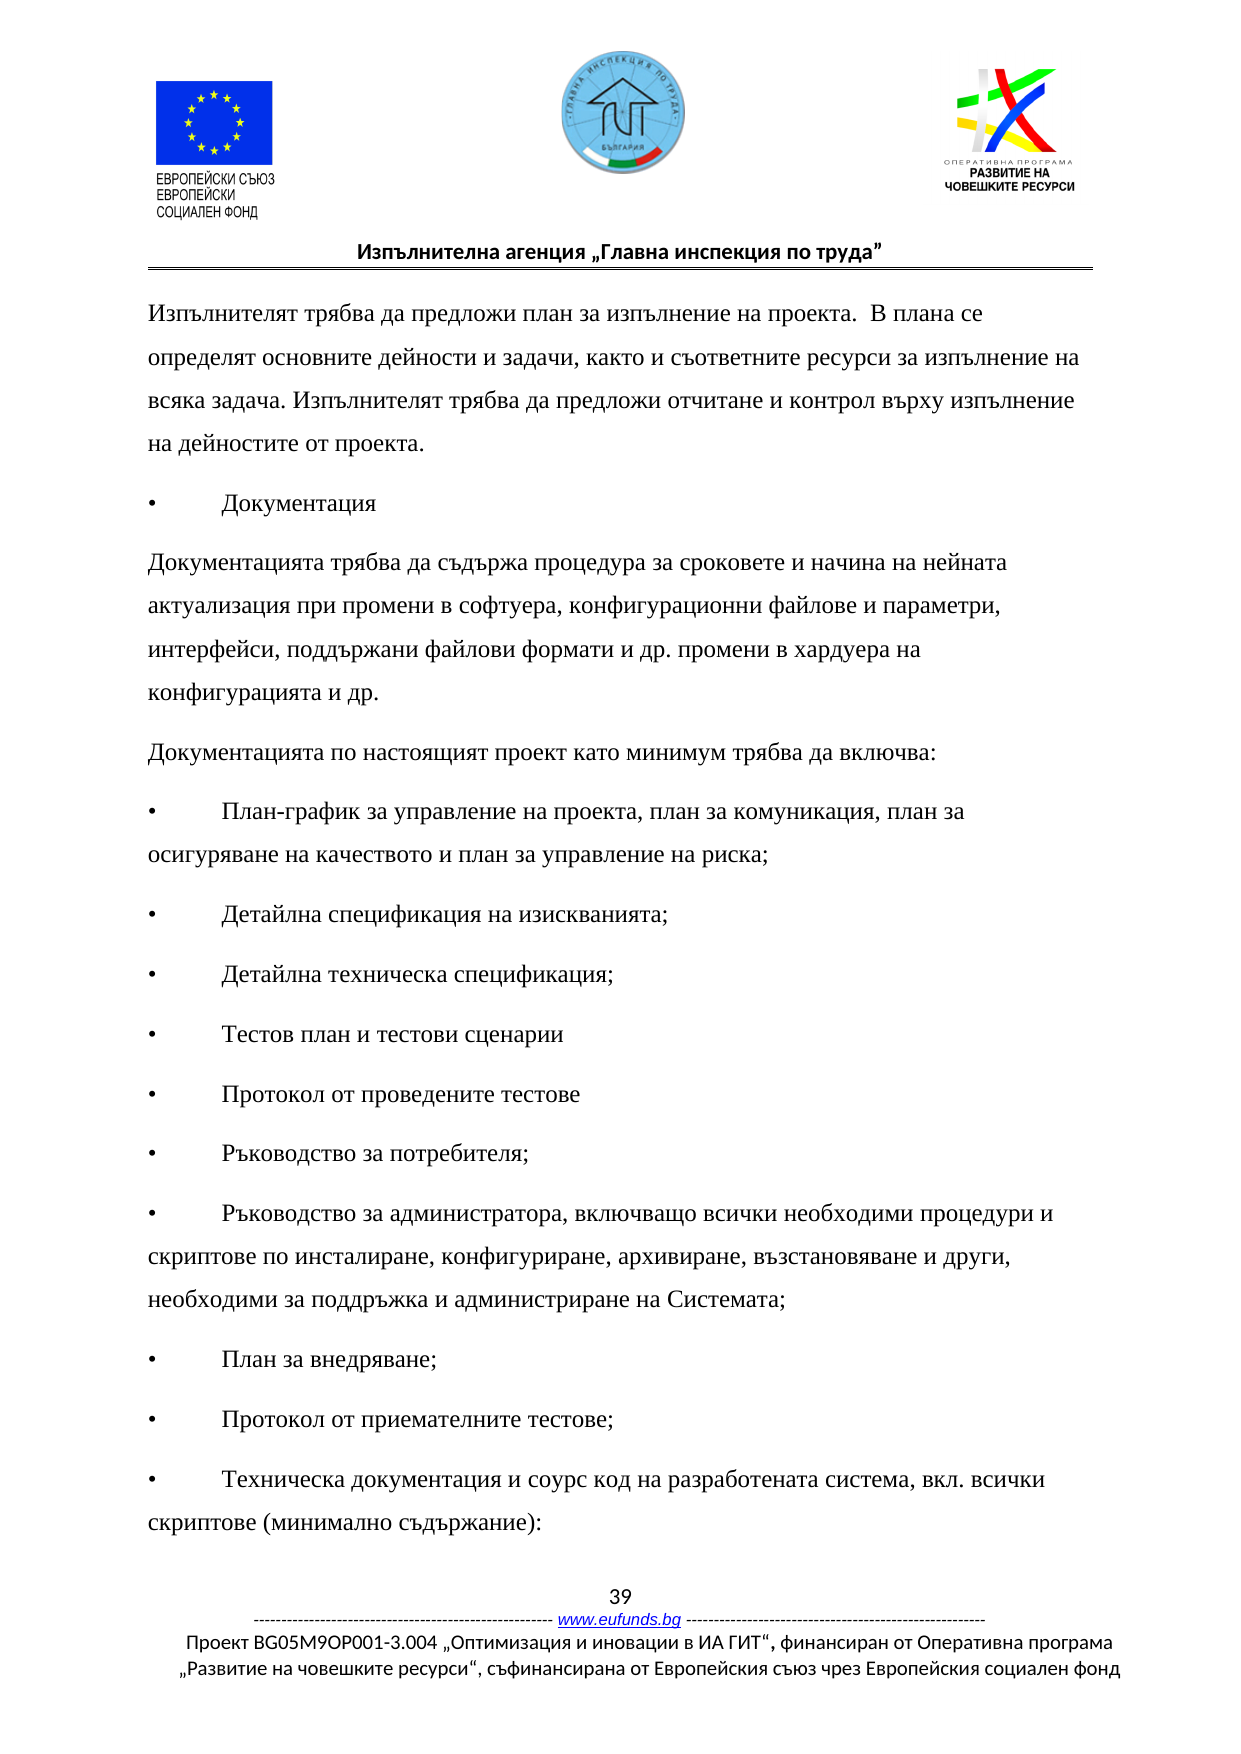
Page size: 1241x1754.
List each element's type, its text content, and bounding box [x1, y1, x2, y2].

text • Техническа документация и соурс код на разработената система, вкл. всички скриптове (минимално съдържание): [148, 1464, 1093, 1536]
text Изпълнителят трябва да предложи план за изпълнение на проекта. В плана се определят основните дейности и задачи, както и съответните ресурси за изпълнение на всяка задача. Изпълнителят трябва да предложи отчитане и контрол върху изпълнение на дейностите от проекта. [148, 298, 1093, 457]
text • Протокол от приемателните тестове; [148, 1404, 1093, 1433]
text • Тестов план и тестови сценарии [148, 1019, 1093, 1048]
text • Детайлна спецификация на изискванията; [148, 899, 1093, 928]
text • Ръководство за администратора, включващо всички необходими процедури и скриптове по инсталиране, конфигуриране, архивиране, възстановяване и други, необходими за поддръжка и администриране на Системата; [148, 1198, 1093, 1313]
text • План за внедряване; [148, 1344, 1093, 1373]
text • Ръководство за потребителя; [148, 1138, 1093, 1167]
text Документацията трябва да съдържа процедура за сроковете и начина на нейната актуализация при промени в софтуера, конфигурационни файлове и параметри, интерфейси, поддържани файлови формати и др. промени в хардуера на конфигурацията и др. [148, 547, 1093, 706]
text • Детайлна техническа спецификация; [148, 959, 1093, 988]
text • План-график за управление на проекта, план за комуникация, план за осигуряване на качеството и план за управление на риска; [148, 796, 1093, 868]
text • Документация [148, 488, 1093, 516]
text Документацията по настоящият проект като минимум трябва да включва: [148, 737, 1093, 765]
text • Протокол от проведените тестове [148, 1079, 1093, 1107]
